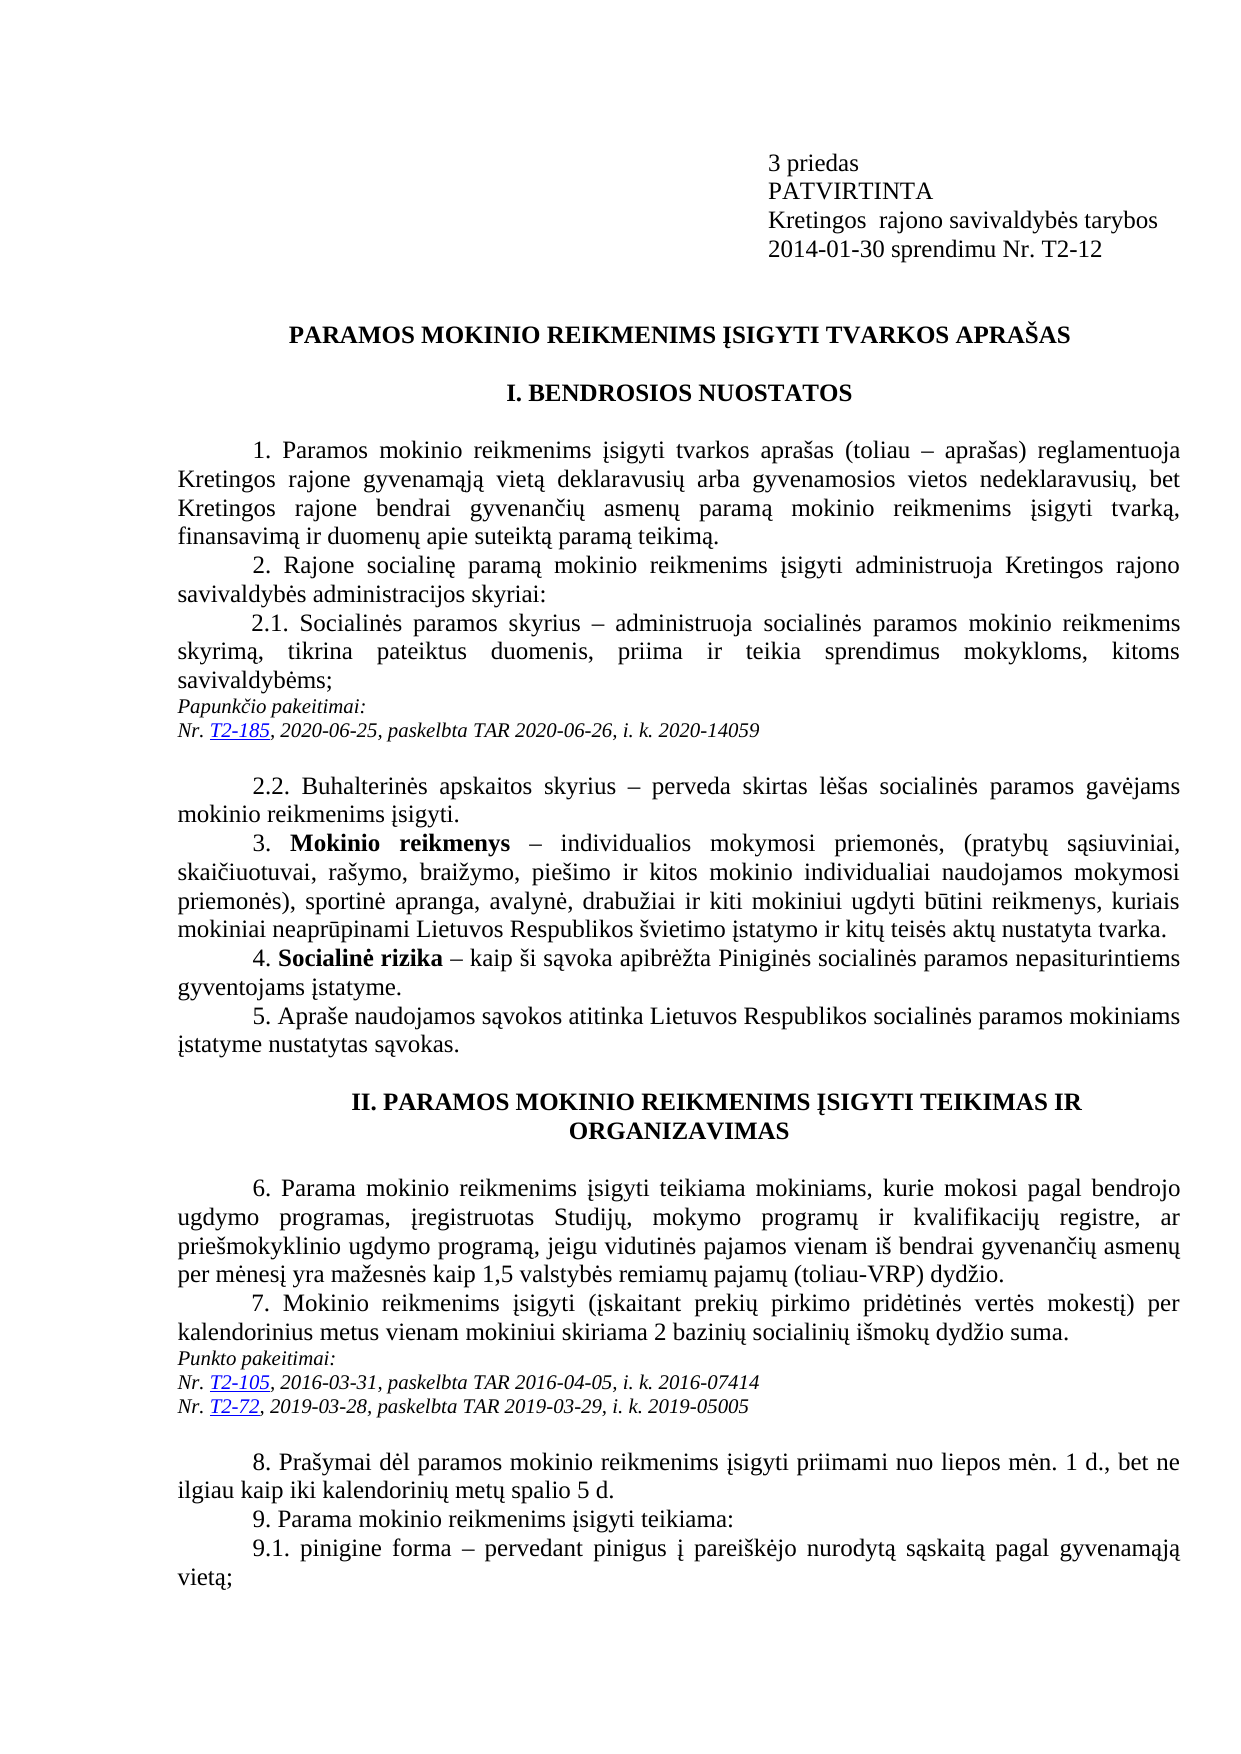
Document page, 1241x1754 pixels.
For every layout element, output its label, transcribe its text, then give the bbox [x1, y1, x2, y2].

text I. BENDROSIOS NUOSTATOS [177, 378, 1181, 406]
text 4. Socialinė rizika – kaip ši sąvoka apibrėžta Piniginės socialinės paramos nepasiturintiems gyventojams įstatyme. [177, 943, 1181, 1001]
text 1. Paramos mokinio reikmenims įsigyti tvarkos aprašas (toliau – aprašas) reglamentuoja Kretingos rajone gyvenamąją vietą deklaravusių arba gyvenamosios vietos nedeklaravusių, bet Kretingos rajone bendrai gyvenančių asmenų paramą mokinio reikmenims įsigyti tvarką, finansavimą ir duomenų apie suteiktą paramą teikimą. [177, 435, 1181, 550]
text 9. Parama mokinio reikmenims įsigyti teikiama: [177, 1504, 1181, 1533]
text 8. Prašymai dėl paramos mokinio reikmenims įsigyti priimami nuo liepos mėn. 1 d., bet ne ilgiau kaip iki kalendorinių metų spalio 5 d. [177, 1447, 1181, 1504]
text 6. Parama mokinio reikmenims įsigyti teikiama mokiniams, kurie mokosi pagal bendrojo ugdymo programas, įregistruotas Studijų, mokymo programų ir kvalifikacijų registre, ar priešmokyklinio ugdymo programą, jeigu vidutinės pajamos vienam iš bendrai gyvenančių asmenų per mėnesį yra mažesnės kaip 1,5 valstybės remiamų pajamų (toliau-VRP) dydžio. [177, 1173, 1181, 1288]
text PATVIRTINTA [717, 176, 1181, 205]
text II. PARAMOS MOKINIO REIKMENIMS ĮSIGYTI TEIKIMAS IR ORGANIZAVIMAS [177, 1087, 1181, 1144]
text Nr. T2-72, 2019-03-28, paskelbta TAR 2019-03-29, i. k. 2019-05005 [177, 1394, 1181, 1418]
text 2. Rajone socialinę paramą mokinio reikmenims įsigyti administruoja Kretingos rajono savivaldybės administracijos skyriai: [177, 550, 1181, 608]
text 2014-01-30 sprendimu Nr. T2-12 [717, 234, 1181, 263]
text 5. Apraše naudojamos sąvokos atitinka Lietuvos Respublikos socialinės paramos mokiniams įstatyme nustatytas sąvokas. [177, 1001, 1181, 1058]
text 3. Mokinio reikmenys – individualios mokymosi priemonės, (pratybų sąsiuviniai, skaičiuotuvai, rašymo, braižymo, piešimo ir kitos mokinio individualiai naudojamos mokymosi priemonės), sportinė apranga, avalynė, drabužiai ir kiti mokiniui ugdyti būtini reikmenys, kuriais mokiniai neaprūpinami Lietuvos Respublikos švietimo įstatymo ir kitų teisės aktų nustatyta tvarka. [177, 828, 1181, 943]
text 7. Mokinio reikmenims įsigyti (įskaitant prekių pirkimo pridėtinės vertės mokestį) per kalendorinius metus vienam mokiniui skiriama 2 bazinių socialinių išmokų dydžio suma. [177, 1288, 1181, 1346]
text 2.2. Buhalterinės apskaitos skyrius – perveda skirtas lėšas socialinės paramos gavėjams mokinio reikmenims įsigyti. [177, 771, 1181, 828]
text 9.1. pinigine forma – pervedant pinigus į pareiškėjo nurodytą sąskaitą pagal gyvenamąją vietą; [177, 1533, 1181, 1590]
text Kretingos rajono savivaldybės tarybos [717, 205, 1181, 234]
text PARAMOS MOKINIO REIKMENIMS ĮSIGYTI TVARKOS APRAŠAS [177, 320, 1181, 349]
text 2.1. Socialinės paramos skyrius – administruoja socialinės paramos mokinio reikmenims skyrimą, tikrina pateiktus duomenis, priima ir teikia sprendimus mokykloms, kitoms savivaldybėms; [177, 608, 1181, 694]
text Nr. T2-105, 2016-03-31, paskelbta TAR 2016-04-05, i. k. 2016-07414 [177, 1370, 1181, 1394]
text Punkto pakeitimai: [177, 1346, 1181, 1370]
text Nr. T2-185, 2020-06-25, paskelbta TAR 2020-06-26, i. k. 2020-14059 [177, 718, 1181, 742]
text 3 priedas [717, 148, 1181, 176]
text Papunkčio pakeitimai: [177, 694, 1181, 718]
